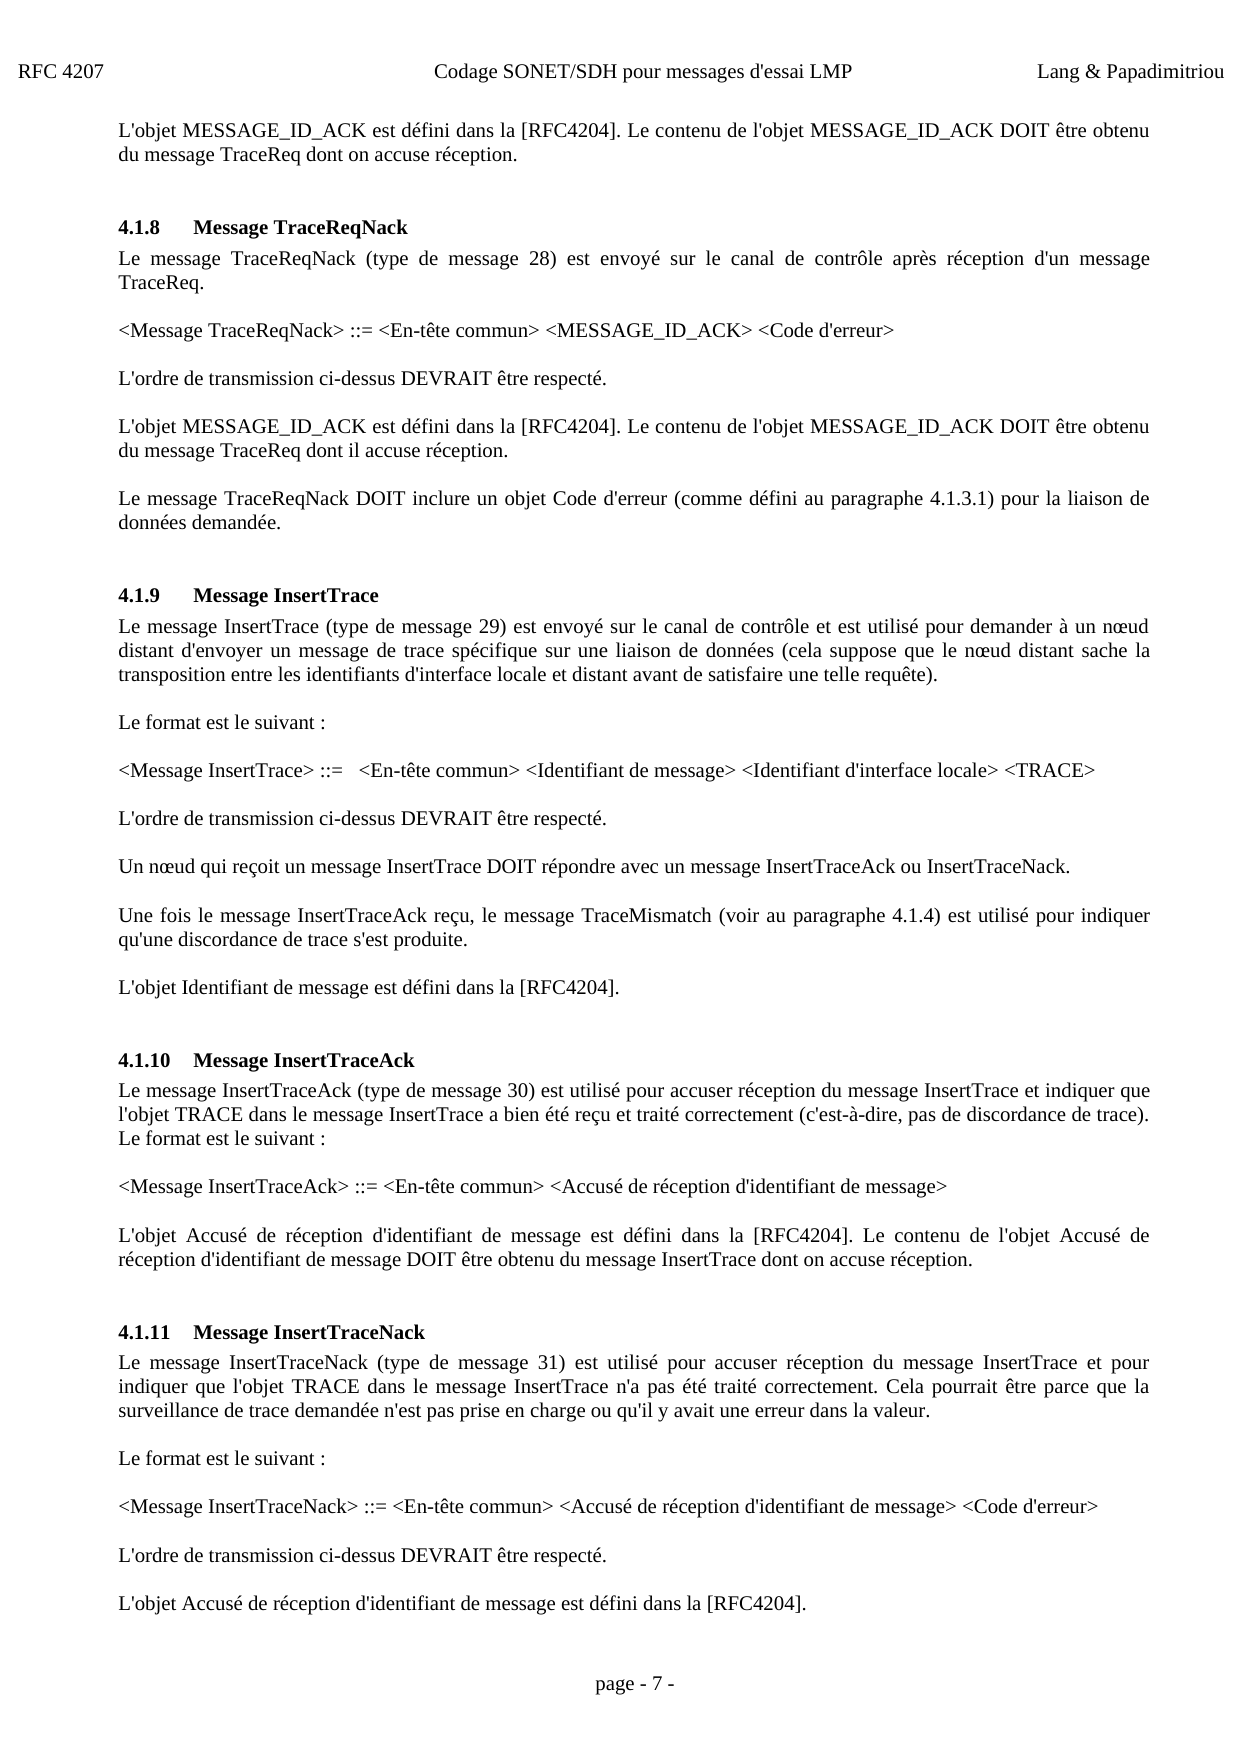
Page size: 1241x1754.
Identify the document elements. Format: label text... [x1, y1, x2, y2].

text Le message InsertTrace (type de message 29) est envoyé sur le canal de contrôle et est utilisé pour demander à un nœud distant d'envoyer un message de trace spécifique sur une liaison de données (cela suppose que le nœud distant sache la transposition entre les identifiants d'interface locale et distant avant de satisfaire une telle requête). [118, 614, 1152, 686]
subtitle 4.1.9 Message InsertTrace [118, 583, 1152, 607]
text L'objet MESSAGE_ID_ACK est défini dans la [RFC4204]. Le contenu de l'objet MESSAGE_ID_ACK DOIT être obtenu du message TraceReq dont il accuse réception. [118, 414, 1152, 462]
text L'ordre de transmission ci-dessus DEVRAIT être respecté. [118, 366, 1152, 390]
text Le format est le suivant : [118, 710, 1152, 734]
text L'objet Accusé de réception d'identifiant de message est défini dans la [RFC4204]. Le contenu de l'objet Accusé de réception d'identifiant de message DOIT être obtenu du message InsertTrace dont on accuse réception. [118, 1222, 1152, 1271]
text L'objet MESSAGE_ID_ACK est défini dans la [RFC4204]. Le contenu de l'objet MESSAGE_ID_ACK DOIT être obtenu du message TraceReq dont on accuse réception. [118, 118, 1152, 166]
text L'ordre de transmission ci-dessus DEVRAIT être respecté. [118, 806, 1152, 830]
text L'objet Identifiant de message est défini dans la [RFC4204]. [118, 975, 1152, 999]
text <Message TraceReqNack> ::= <En-tête commun> <MESSAGE_ID_ACK> <Code d'erreur> [118, 318, 1152, 342]
text Le message TraceReqNack (type de message 28) est envoyé sur le canal de contrôle après réception d'un message TraceReq. [118, 246, 1152, 294]
text Une fois le message InsertTraceAck reçu, le message TraceMismatch (voir au paragraphe 4.1.4) est utilisé pour indiquer qu'une discordance de trace s'est produite. [118, 902, 1152, 951]
text Le format est le suivant : [118, 1446, 1152, 1470]
text Le message InsertTraceNack (type de message 31) est utilisé pour accuser réception du message InsertTrace et pour indiquer que l'objet TRACE dans le message InsertTrace n'a pas été traité correctement. Cela pourrait être parce que la surveillance de trace demandée n'est pas prise en charge ou qu'il y avait une erreur dans la valeur. [118, 1350, 1152, 1422]
subtitle 4.1.8 Message TraceReqNack [118, 215, 1152, 239]
text L'ordre de transmission ci-dessus DEVRAIT être respecté. [118, 1542, 1152, 1567]
text L'objet Accusé de réception d'identifiant de message est défini dans la [RFC4204]. [118, 1591, 1152, 1615]
text <Message InsertTraceNack> ::= <En-tête commun> <Accusé de réception d'identifiant de message> <Code d'erreur> [118, 1494, 1152, 1518]
text <Message InsertTrace> ::= <En-tête commun> <Identifiant de message> <Identifiant d'interface locale> <TRACE> [118, 758, 1152, 782]
text <Message InsertTraceAck> ::= <En-tête commun> <Accusé de réception d'identifiant de message> [118, 1174, 1152, 1198]
subtitle 4.1.10 Message InsertTraceAck [118, 1048, 1152, 1072]
subtitle 4.1.11 Message InsertTraceNack [118, 1320, 1152, 1344]
text Le message InsertTraceAck (type de message 30) est utilisé pour accuser réception du message InsertTrace et indiquer que l'objet TRACE dans le message InsertTrace a bien été reçu et traité correctement (c'est-à-dire, pas de discordance de trace). Le format est le suivant : [118, 1078, 1152, 1150]
text Un nœud qui reçoit un message InsertTrace DOIT répondre avec un message InsertTraceAck ou InsertTraceNack. [118, 854, 1152, 878]
text Le message TraceReqNack DOIT inclure un objet Code d'erreur (comme défini au paragraphe 4.1.3.1) pour la liaison de données demandée. [118, 486, 1152, 534]
